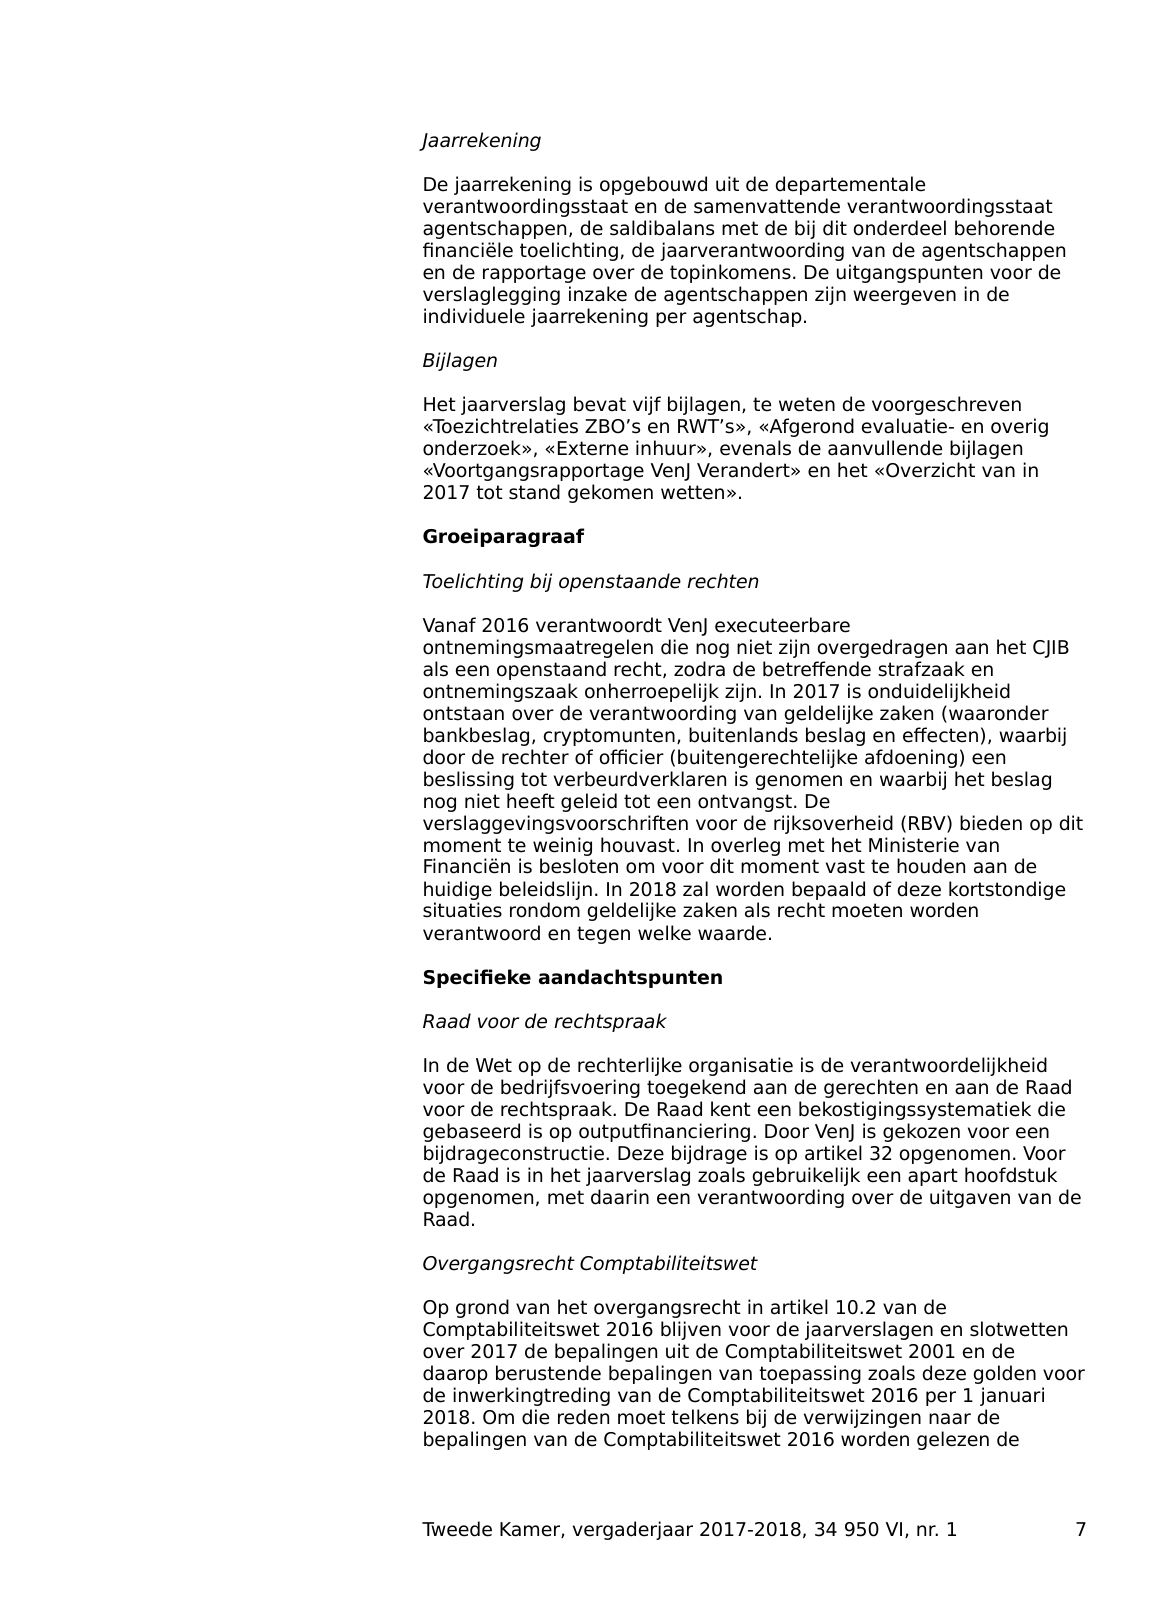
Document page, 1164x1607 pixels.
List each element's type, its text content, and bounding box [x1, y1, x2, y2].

subtitle Bijlagen [422, 350, 1087, 372]
text Op grond van het overgangsrecht in artikel 10.2 van de Comptabiliteitswet 2016 blijven voor de jaarverslagen en slotwetten over 2017 de bepalingen uit de Comptabiliteitswet 2001 en de daarop berustende bepalingen van toepassing zoals deze golden voor de inwerkingtreding van de Comptabiliteitswet 2016 per 1 januari 2018. Om die reden moet telkens bij de verwijzingen naar de bepalingen van de Comptabiliteitswet 2016 worden gelezen de [422, 1297, 1087, 1451]
text De jaarrekening is opgebouwd uit de departementale verantwoordingsstaat en de samenvattende verantwoordingsstaat agentschappen, de saldibalans met de bij dit onderdeel behorende financiële toelichting, de jaarverantwoording van de agentschappen en de rapportage over de topinkomens. De uitgangspunten voor de verslaglegging inzake de agentschappen zijn weergeven in de individuele jaarrekening per agentschap. [422, 174, 1087, 328]
subtitle Specifieke aandachtspunten [422, 967, 1087, 988]
text Het jaarverslag bevat vijf bijlagen, te weten de voorgeschreven «Toezichtrelaties ZBO’s en RWT’s», «Afgerond evaluatie- en overig onderzoek», «Externe inhuur», evenals de aanvullende bijlagen «Voortgangsrapportage VenJ Verandert» en het «Overzicht van in 2017 tot stand gekomen wetten». [422, 394, 1087, 504]
subtitle Overgangsrecht Comptabiliteitswet [422, 1253, 1087, 1275]
subtitle Jaarrekening [422, 130, 1087, 152]
subtitle Groeiparagraaf [422, 526, 1087, 548]
subtitle Raad voor de rechtspraak [422, 1011, 1087, 1033]
text In de Wet op de rechterlijke organisatie is de verantwoordelijkheid voor de bedrijfsvoering toegekend aan de gerechten en aan de Raad voor de rechtspraak. De Raad kent een bekostigingssystematiek die gebaseerd is op outputfinanciering. Door VenJ is gekozen voor een bijdrageconstructie. Deze bijdrage is op artikel 32 opgenomen. Voor de Raad is in het jaarverslag zoals gebruikelijk een apart hoofdstuk opgenomen, met daarin een verantwoording over de uitgaven van de Raad. [422, 1055, 1087, 1231]
subtitle Toelichting bij openstaande rechten [422, 571, 1087, 592]
text Vanaf 2016 verantwoordt VenJ executeerbare ontnemingsmaatregelen die nog niet zijn overgedragen aan het CJIB als een openstaand recht, zodra de betreffende strafzaak en ontnemingszaak onherroepelijk zijn. In 2017 is onduidelijkheid ontstaan over de verantwoording van geldelijke zaken (waaronder bankbeslag, cryptomunten, buitenlands beslag en effecten), waarbij door de rechter of officier (buitengerechtelijke afdoening) een beslissing tot verbeurdverklaren is genomen en waarbij het beslag nog niet heeft geleid tot een ontvangst. De verslaggevingsvoorschriften voor de rijksoverheid (RBV) bieden op dit moment te weinig houvast. In overleg met het Ministerie van Financiën is besloten om voor dit moment vast te houden aan de huidige beleidslijn. In 2018 zal worden bepaald of deze kortstondige situaties rondom geldelijke zaken als recht moeten worden verantwoord en tegen welke waarde. [422, 615, 1087, 944]
